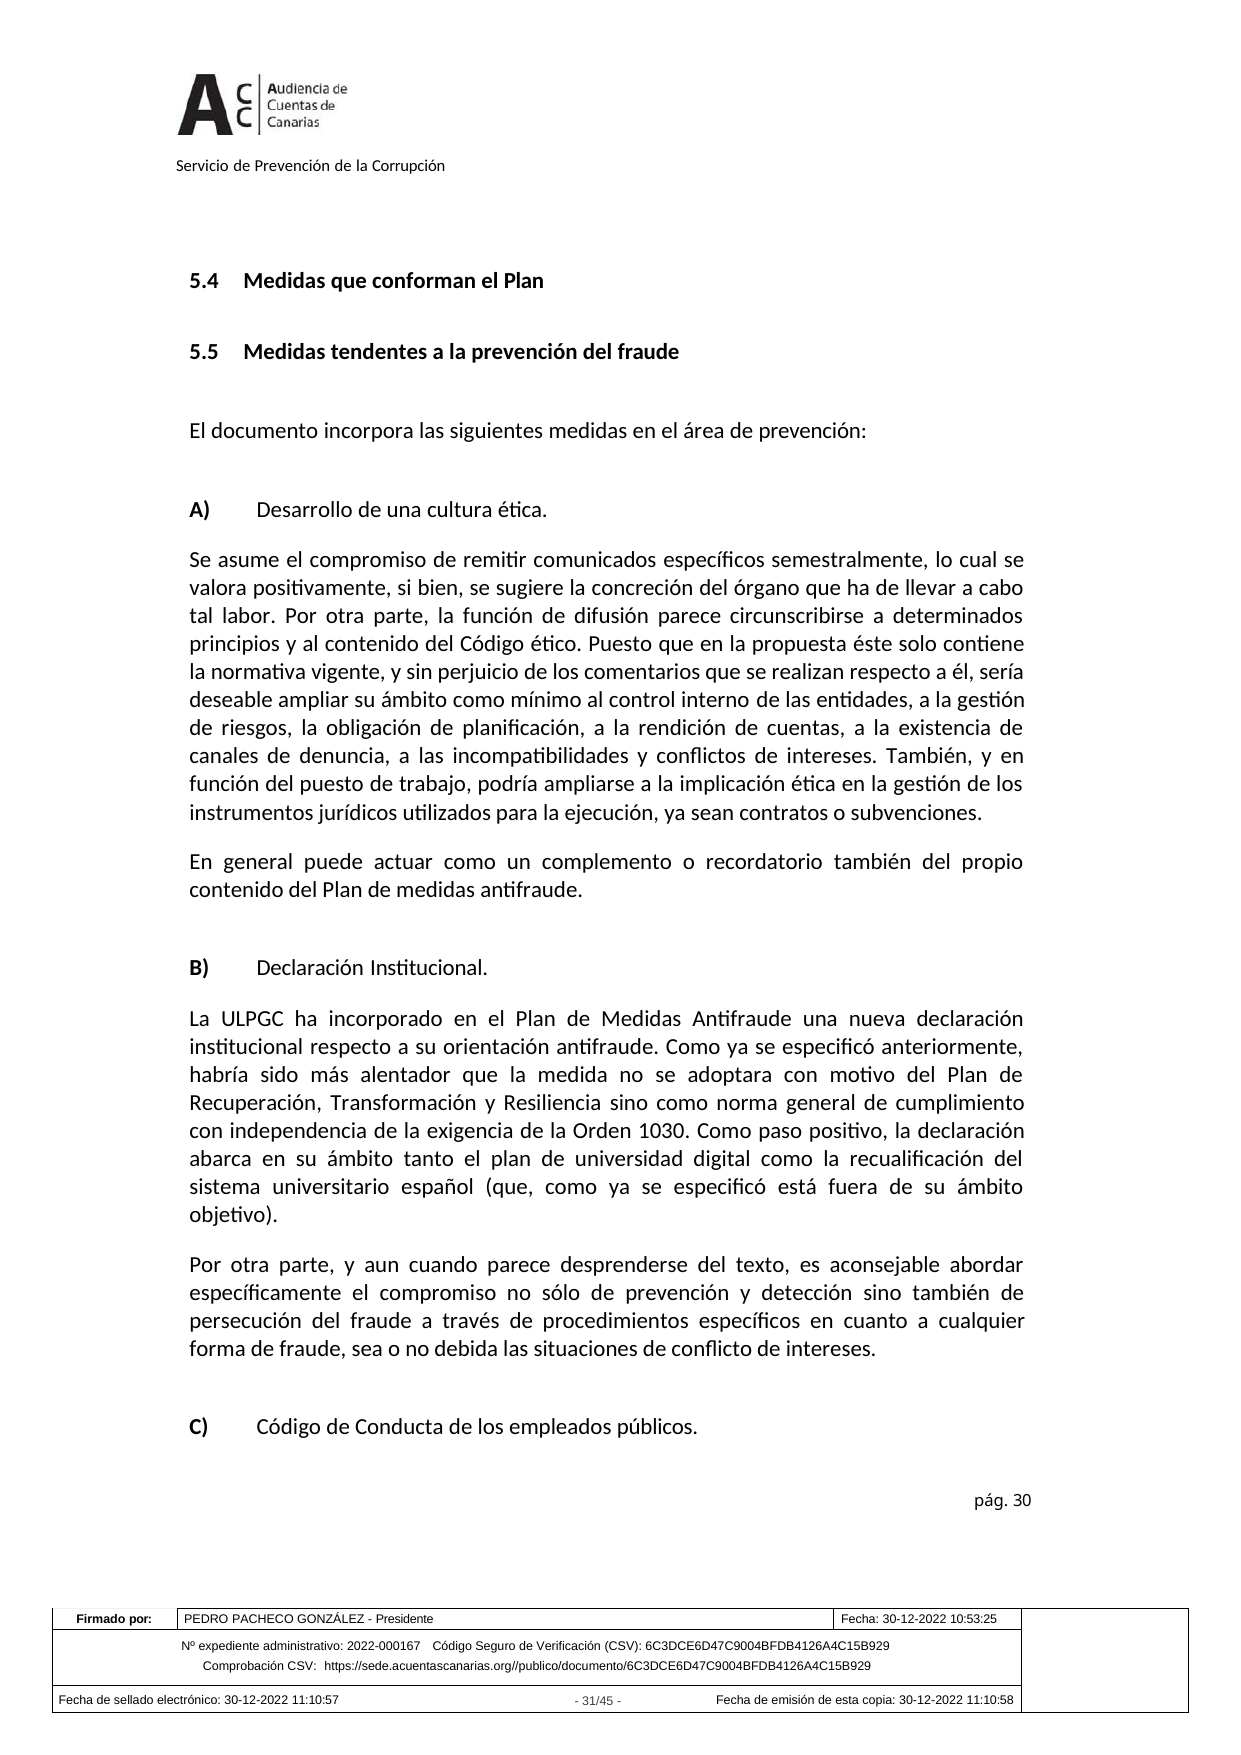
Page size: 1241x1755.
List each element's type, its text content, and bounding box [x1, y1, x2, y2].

list Declaración Institucional. [189, 953, 1201, 982]
subtitle Medidas tendentes a la prevención del fraude [189, 337, 1201, 365]
list Código de Conducta de los empleados públicos. [189, 1412, 1201, 1440]
text El documento incorpora las siguientes medidas en el área de prevención: [189, 416, 1201, 444]
subtitle Medidas que conforman el Plan [189, 266, 1201, 294]
text Se asume el compromiso de remitir comunicados específicos semestralmente, lo cual se valora positivamente, si bien, se sugiere la concreción del órgano que ha de llevar a cabo tal labor. Por otra parte, la función de difusión parece circunscribirse a determinados principios y al contenido del Código ético. Puesto que en la propuesta éste solo contiene la normativa vigente, y sin perjuicio de los comentarios que se realizan respecto a él, sería deseable ampliar su ámbito como mínimo al control interno de las entidades, a la gestión de riesgos, la obligación de planificación, a la rendición de cuentas, a la existencia de canales de denuncia, a las incompatibilidades y conflictos de intereses. También, y en función del puesto de trabajo, podría ampliarse a la implicación ética en la gestión de los instrumentos jurídicos utilizados para la ejecución, ya sean contratos o subvenciones. [189, 545, 1025, 826]
text En general puede actuar como un complemento o recordatorio también del propio contenido del Plan de medidas antifraude. [189, 847, 1025, 903]
list Desarrollo de una cultura ética. [189, 495, 1201, 523]
text La ULPGC ha incorporado en el Plan de Medidas Antifraude una nueva declaración institucional respecto a su orientación antifraude. Como ya se especificó anteriormente, habría sido más alentador que la medida no se adoptara con motivo del Plan de Recuperación, Transformación y Resiliencia sino como norma general de cumplimiento con independencia de la exigencia de la Orden 1030. Como paso positivo, la declaración abarca en su ámbito tanto el plan de universidad digital como la recualificación del sistema universitario español (que, como ya se especificó está fuera de su ámbito objetivo). [189, 1004, 1025, 1228]
text Por otra parte, y aun cuando parece desprenderse del texto, es aconsejable abordar específicamente el compromiso no sólo de prevención y detección sino también de persecución del fraude a través de procedimientos específicos en cuanto a cualquier forma de fraude, sea o no debida las situaciones de conflicto de intereses. [189, 1250, 1025, 1362]
